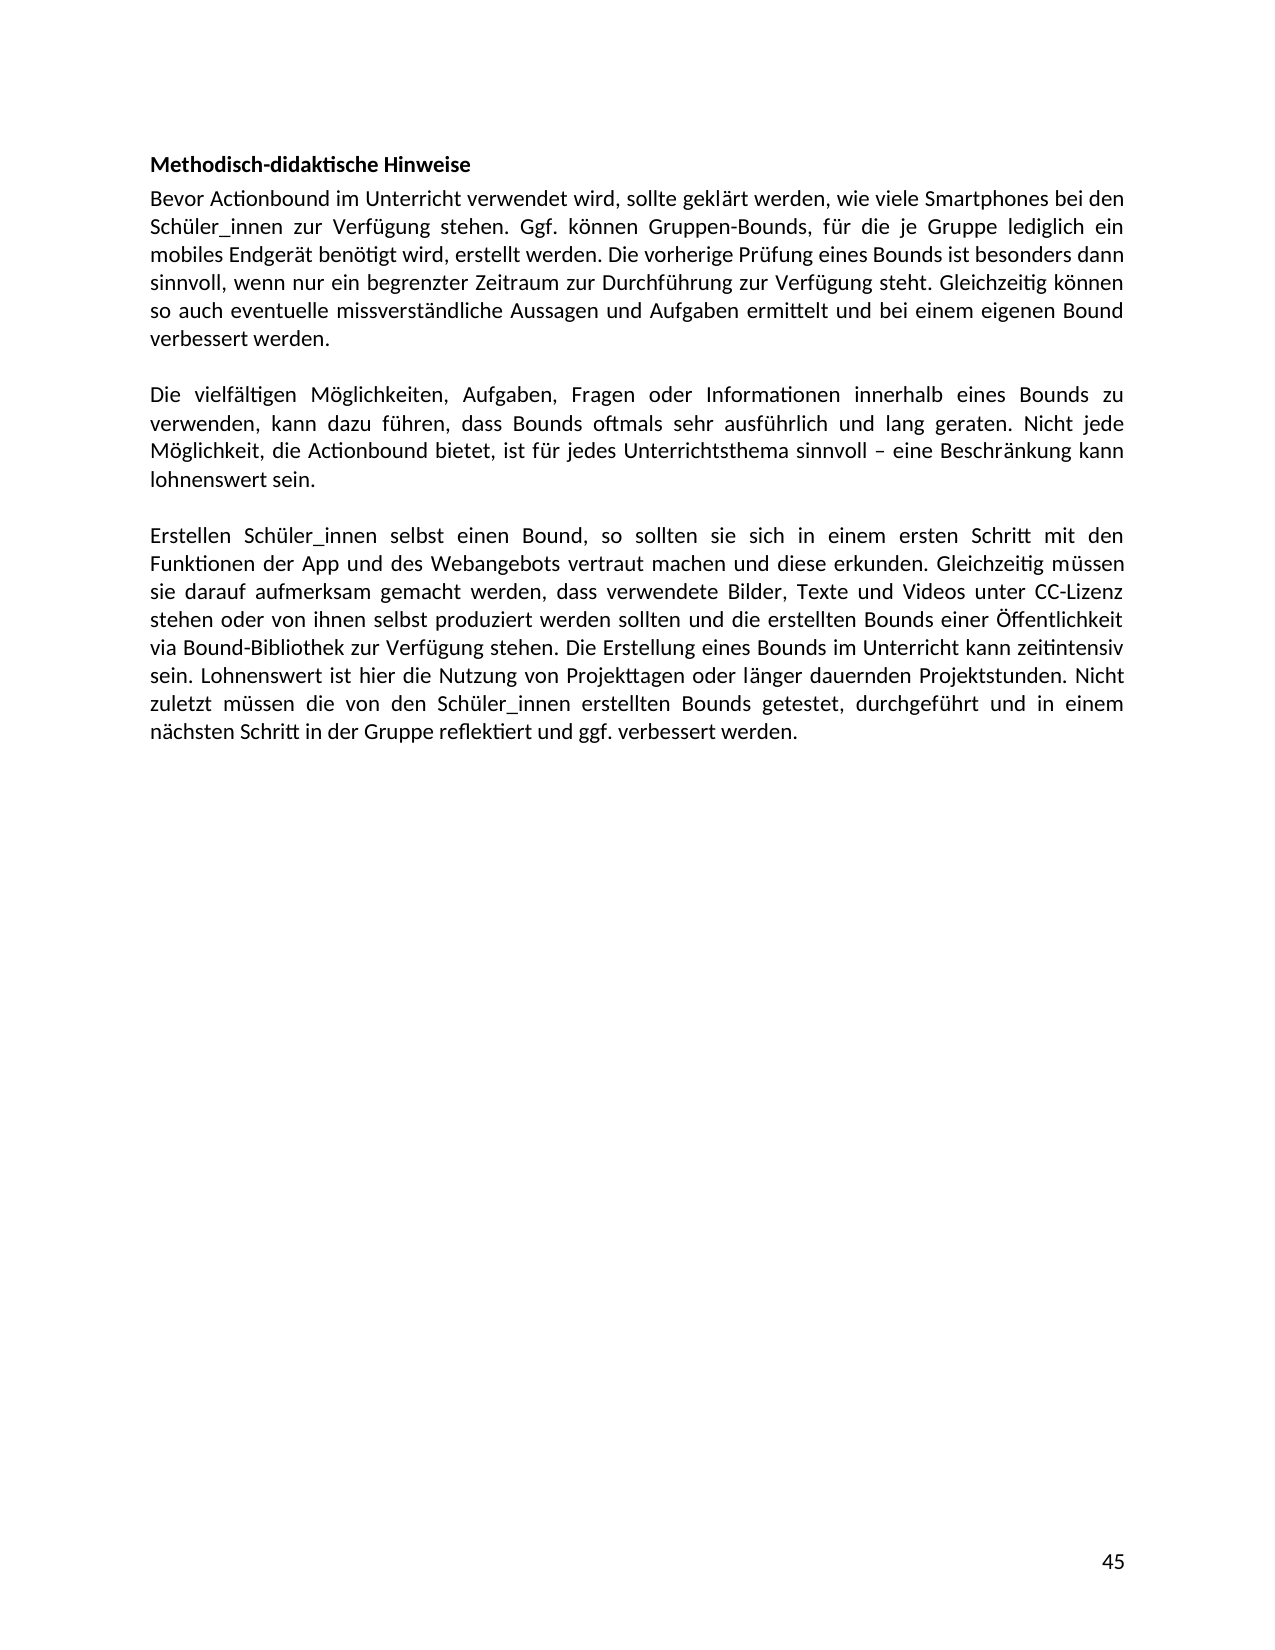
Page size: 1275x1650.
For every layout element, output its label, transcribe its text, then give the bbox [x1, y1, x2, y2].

subtitle Methodisch-didaktische Hinweise [150, 150, 1125, 178]
text Die vielfältigen Möglichkeiten, Aufgaben, Fragen oder Informationen innerhalb eines Bounds zu verwenden, kann dazu führen, dass Bounds oftmals sehr ausführlich und lang geraten. Nicht jede Möglichkeit, die Actionbound bietet, ist für jedes Unterrichtsthema sinnvoll – eine Beschränkung kann lohnenswert sein. [150, 381, 1125, 493]
text Erstellen Schüler_innen selbst einen Bound, so sollten sie sich in einem ersten Schritt mit den Funktionen der App und des Webangebots vertraut machen und diese erkunden. Gleichzeitig müssen sie darauf aufmerksam gemacht werden, dass verwendete Bilder, Texte und Videos unter CC-Lizenz stehen oder von ihnen selbst produziert werden sollten und die erstellten Bounds einer Öffentlichkeit via Bound-Bibliothek zur Verfügung stehen. Die Erstellung eines Bounds im Unterricht kann zeitintensiv sein. Lohnenswert ist hier die Nutzung von Projekttagen oder länger dauernden Projektstunden. Nicht zuletzt müssen die von den Schüler_innen erstellten Bounds getestet, durchgeführt und in einem nächsten Schritt in der Gruppe reflektiert und ggf. verbessert werden. [150, 521, 1125, 745]
text Bevor Actionbound im Unterricht verwendet wird, sollte geklärt werden, wie viele Smartphones bei den Schüler_innen zur Verfügung stehen. Ggf. können Gruppen-Bounds, für die je Gruppe lediglich ein mobiles Endgerät benötigt wird, erstellt werden. Die vorherige Prüfung eines Bounds ist besonders dann sinnvoll, wenn nur ein begrenzter Zeitraum zur Durchführung zur Verfügung steht. Gleichzeitig können so auch eventuelle missverständliche Aussagen und Aufgaben ermittelt und bei einem eigenen Bound verbessert werden. [150, 184, 1125, 353]
